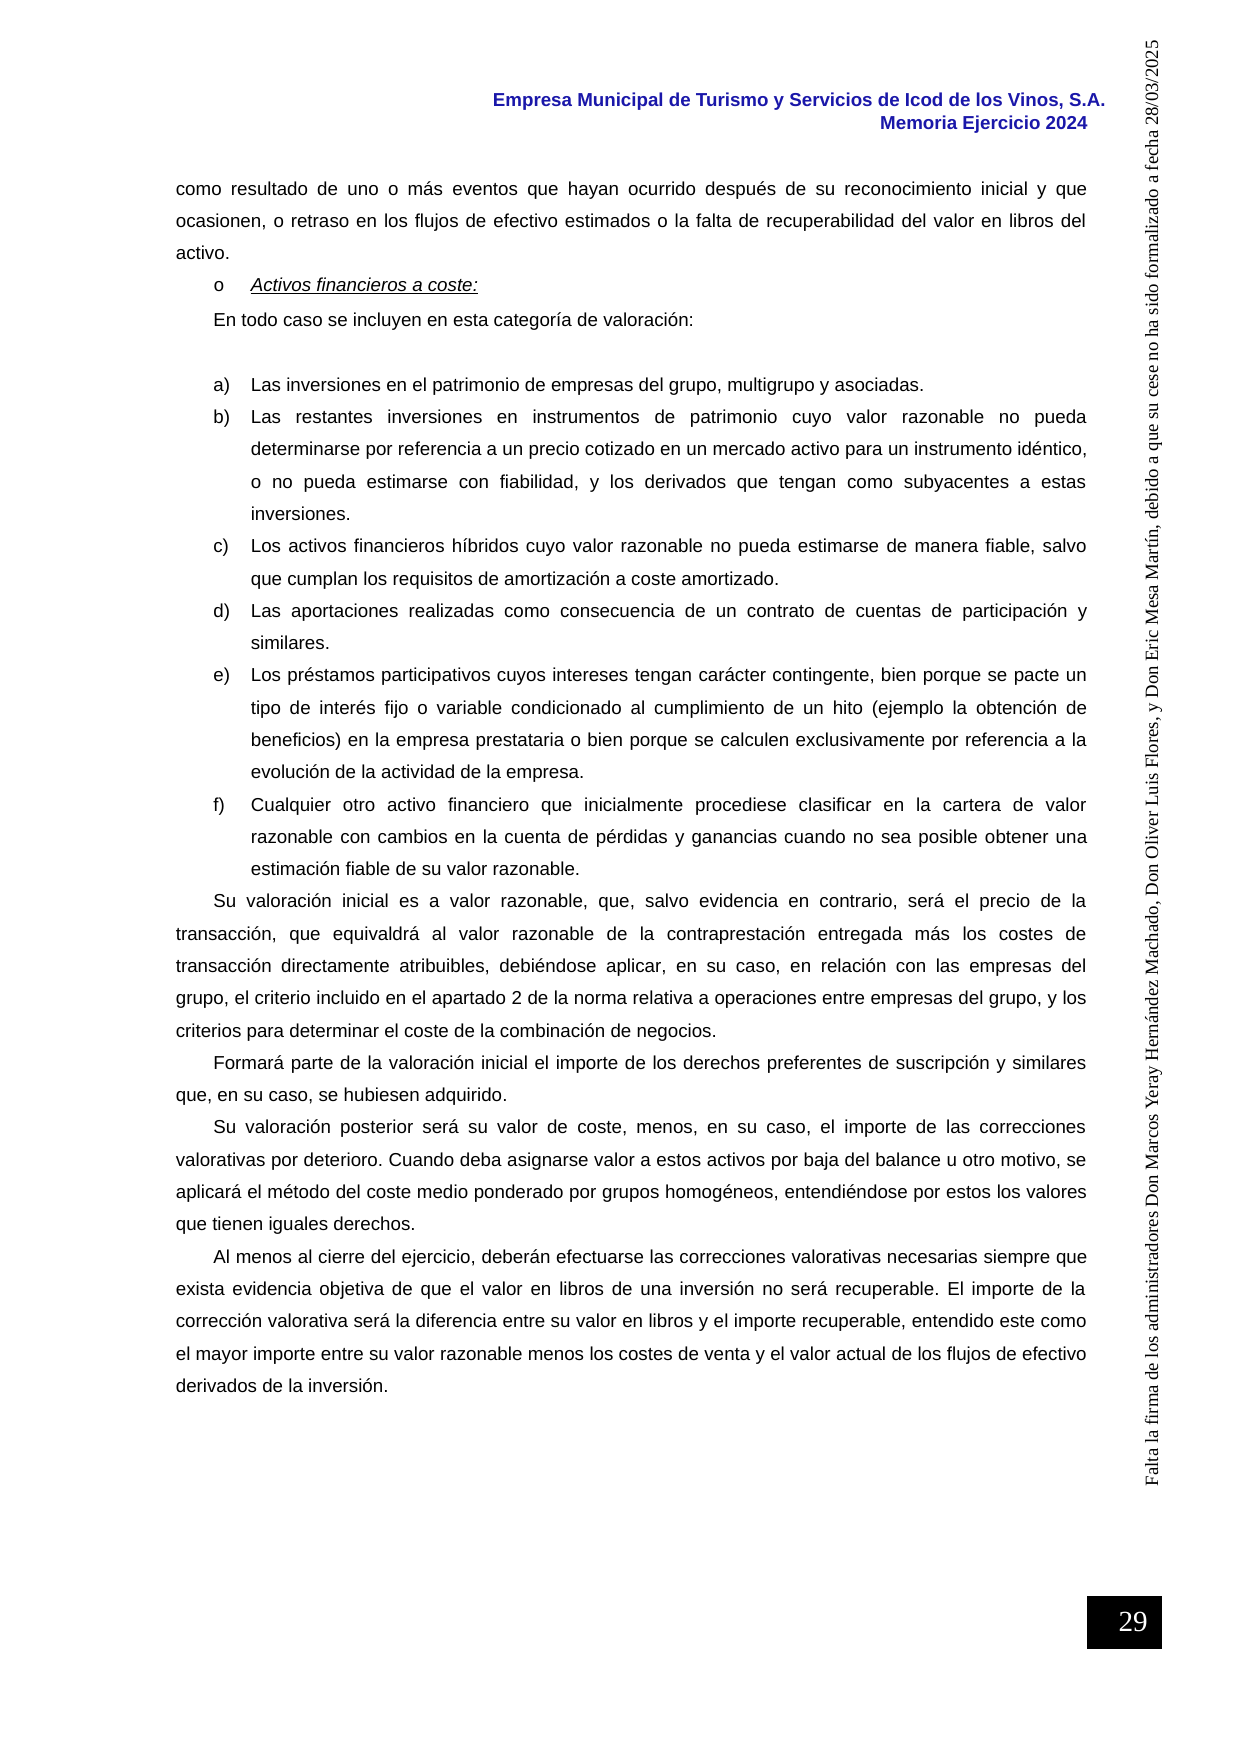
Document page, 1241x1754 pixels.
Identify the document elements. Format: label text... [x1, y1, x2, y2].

list Activos financieros a coste: [213, 274, 1087, 297]
list Los activos financieros híbridos cuyo valor razonable no pueda estimarse de manera fiable, salvo que cumplan los requisitos de amortización a coste amortizado. [213, 535, 1087, 589]
text Su valoración posterior será su valor de coste, menos, en su caso, el importe de las correcciones valorativas por deterioro. Cuando deba asignarse valor a estos activos por baja del balance u otro motivo, se aplicará el método del coste medio ponderado por grupos homogéneos, entendiéndose por estos los valores que tienen iguales derechos. [176, 1116, 1087, 1235]
list Las aportaciones realizadas como consecuencia de un contrato de cuentas de participación y similares. [213, 599, 1087, 653]
list Los préstamos participativos cuyos intereses tengan carácter contingente, bien porque se pacte un tipo de interés fijo o variable condicionado al cumplimiento de un hito (ejemplo la obtención de beneficios) en la empresa prestataria o bien porque se calculen exclusivamente por referencia a la evolución de la actividad de la empresa. [213, 664, 1087, 783]
text Su valoración inicial es a valor razonable, que, salvo evidencia en contrario, será el precio de la transacción, que equivaldrá al valor razonable de la contraprestación entregada más los costes de transacción directamente atribuibles, debiéndose aplicar, en su caso, en relación con las empresas del grupo, el criterio incluido en el apartado 2 de la norma relativa a operaciones entre empresas del grupo, y los criterios para determinar el coste de la combinación de negocios. [176, 890, 1087, 1041]
list Las inversiones en el patrimonio de empresas del grupo, multigrupo y asociadas. [213, 373, 1087, 395]
text En todo caso se incluyen en esta categoría de valoración: [176, 309, 1087, 331]
text como resultado de uno o más eventos que hayan ocurrido después de su reconocimiento inicial y que ocasionen, o retraso en los flujos de efectivo estimados o la falta de recuperabilidad del valor en libros del activo. [176, 177, 1087, 263]
text Al menos al cierre del ejercicio, deberán efectuarse las correcciones valorativas necesarias siempre que exista evidencia objetiva de que el valor en libros de una inversión no será recuperable. El importe de la corrección valorativa será la diferencia entre su valor en libros y el importe recuperable, entendido este como el mayor importe entre su valor razonable menos los costes de venta y el valor actual de los flujos de efectivo derivados de la inversión. [176, 1245, 1087, 1396]
list Las restantes inversiones en instrumentos de patrimonio cuyo valor razonable no pueda determinarse por referencia a un precio cotizado en un mercado activo para un instrumento idéntico, o no pueda estimarse con fiabilidad, y los derivados que tengan como subyacentes a estas inversiones. [213, 406, 1087, 524]
list Cualquier otro activo financiero que inicialmente procediese clasificar en la cartera de valor razonable con cambios en la cuenta de pérdidas y ganancias cuando no sea posible obtener una estimación fiable de su valor razonable. [213, 793, 1087, 879]
text Formará parte de la valoración inicial el importe de los derechos preferentes de suscripción y similares que, en su caso, se hubiesen adquirido. [176, 1052, 1087, 1106]
